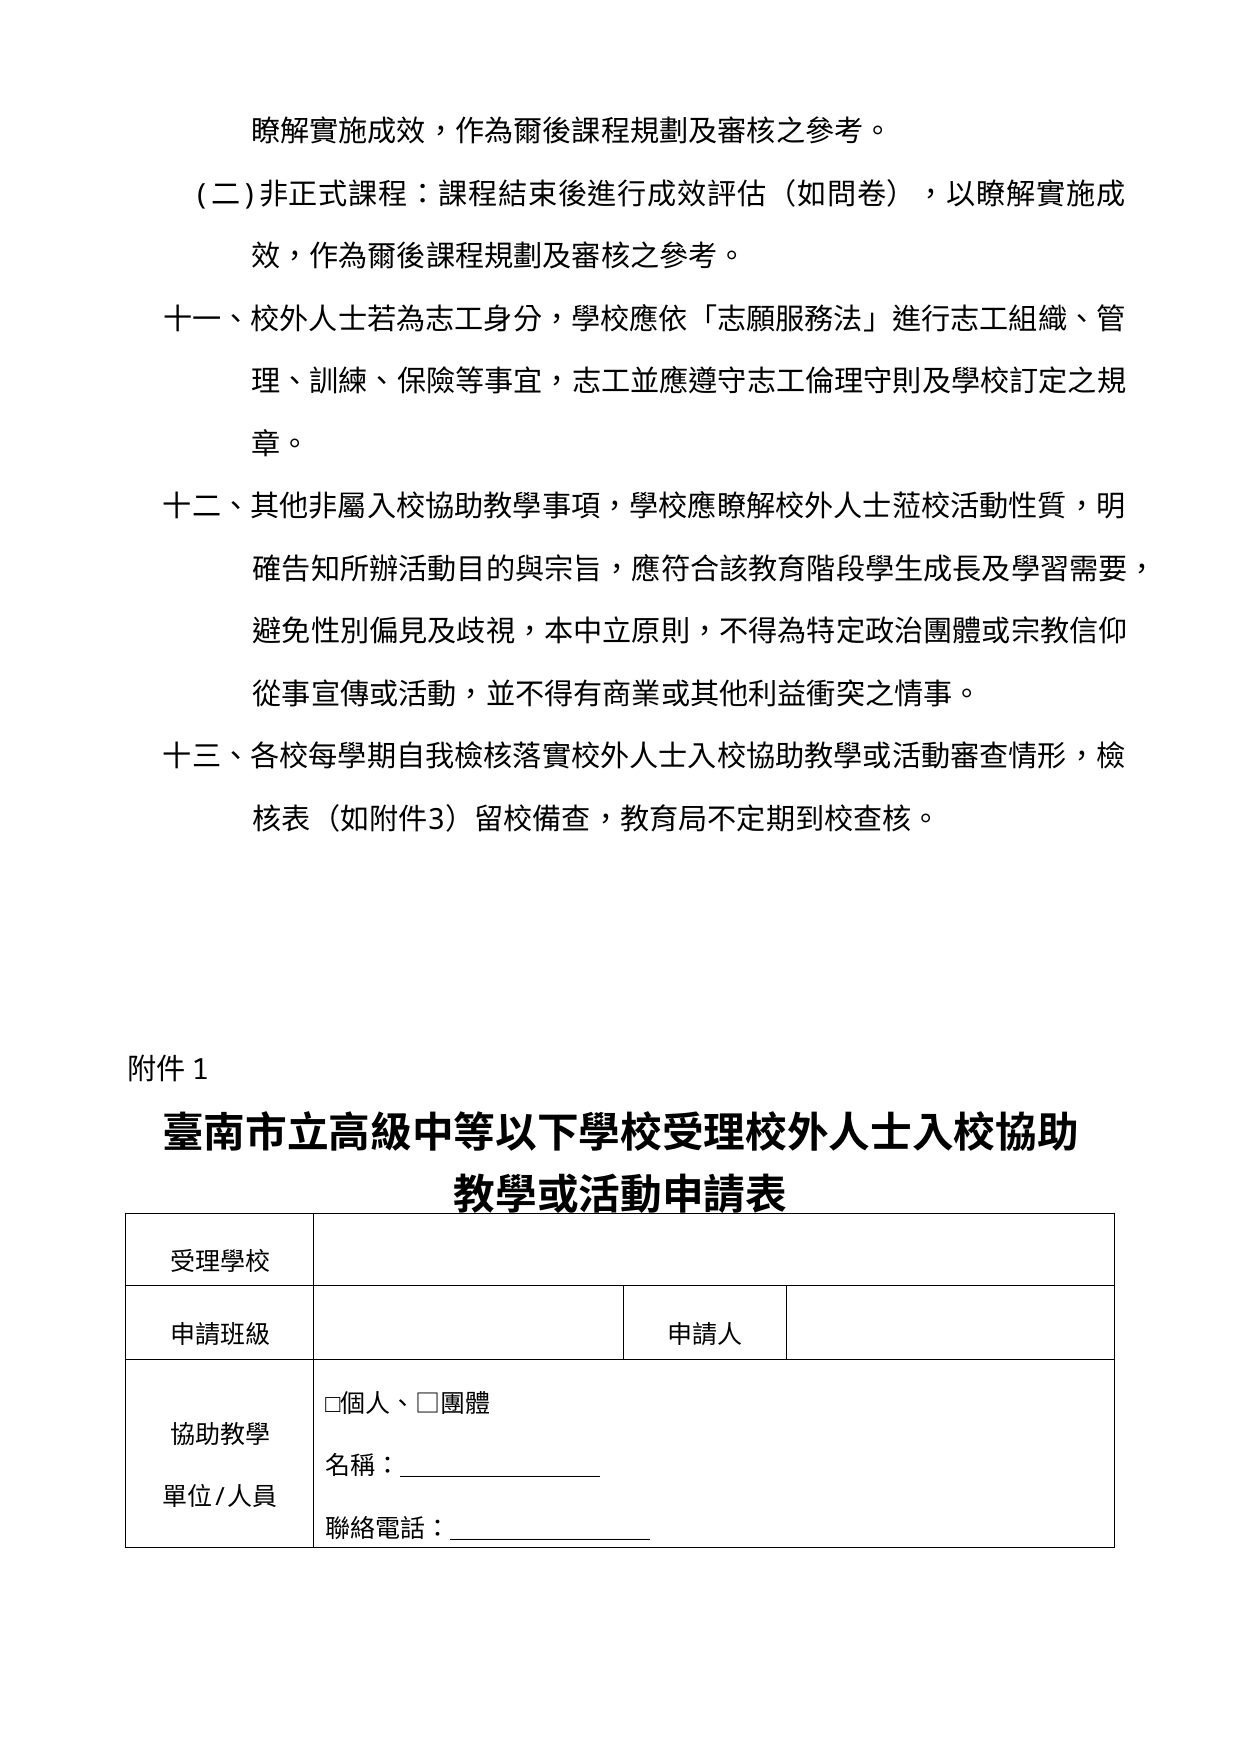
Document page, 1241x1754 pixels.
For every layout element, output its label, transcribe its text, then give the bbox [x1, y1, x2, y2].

text (二)非正式課程：課程結束後進行成效評估（如問卷），以瞭解實施成效，作為爾後課程規劃及審核之參考。 [192, 150, 1128, 275]
table_cell [314, 1286, 623, 1358]
table_cell [787, 1286, 1114, 1358]
table_cell 申請人 [624, 1286, 786, 1358]
table_header 受理學校 [126, 1214, 313, 1285]
text 瞭解實施成效，作為爾後課程規劃及審核之參考。 [192, 87, 1128, 150]
table_cell □個人、□團體 名稱：＿＿＿＿＿＿＿＿ 聯絡電話：＿＿＿＿＿＿＿＿ [314, 1360, 1114, 1547]
text 十三、各校每學期自我檢核落實校外人士入校協助教學或活動審查情形，檢核表（如附件3）留校備查，教育局不定期到校查核。 [163, 712, 1128, 837]
table_cell 申請班級 [126, 1286, 313, 1358]
text 教學或活動申請表 [112, 1150, 1128, 1212]
text 臺南市立高級中等以下學校受理校外人士入校協助 [112, 1087, 1128, 1150]
text 十一、校外人士若為志工身分，學校應依「志願服務法」進行志工組織、管理、訓練、保險等事宜，志工並應遵守志工倫理守則及學校訂定之規章。 [163, 275, 1128, 462]
table_header [314, 1214, 1114, 1285]
table_cell 協助教學 單位/人員 [126, 1360, 313, 1547]
text 十二、其他非屬入校協助教學事項，學校應瞭解校外人士蒞校活動性質，明確告知所辦活動目的與宗旨，應符合該教育階段學生成長及學習需要，避免性別偏見及歧視，本中立原則，不得為特定政治團體或宗教信仰從事宣傳或活動，並不得有商業或其他利益衝突之情事。 [163, 462, 1128, 712]
text 附件1 [127, 1025, 1128, 1087]
